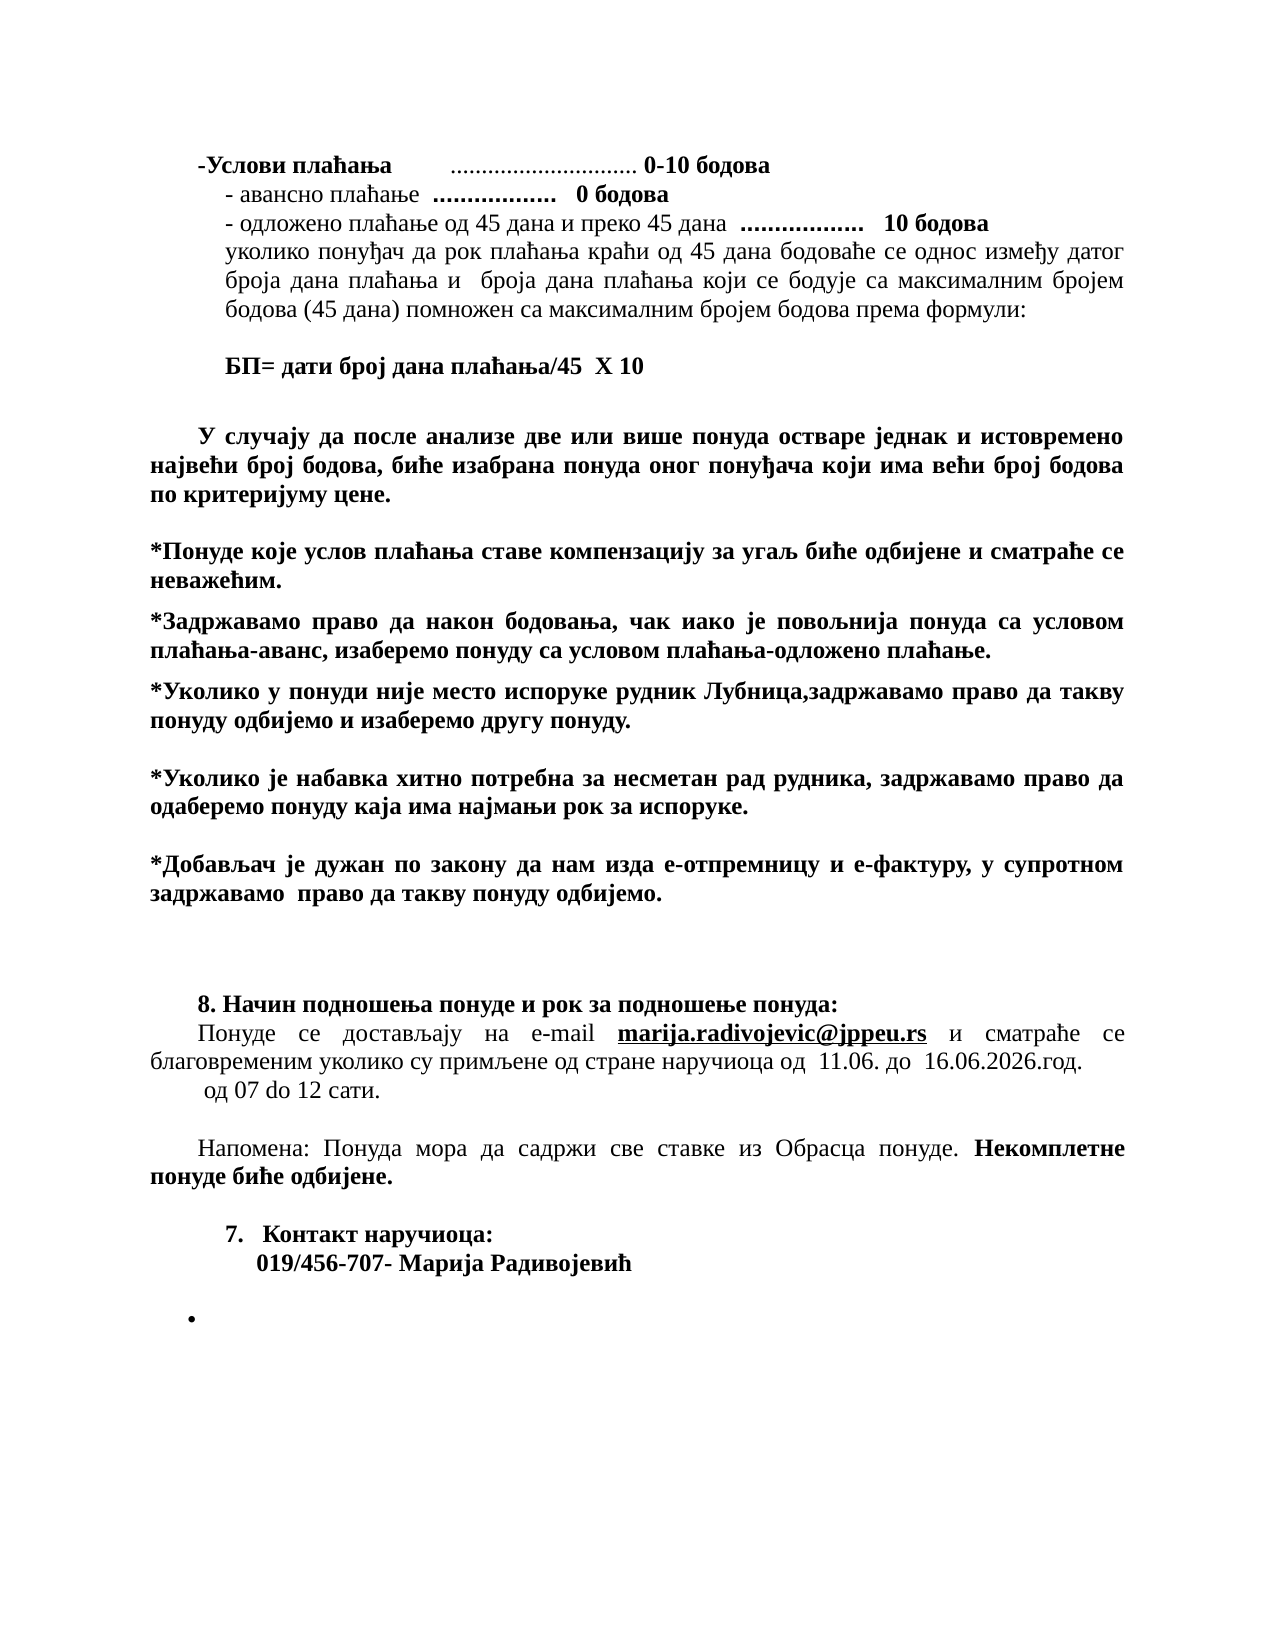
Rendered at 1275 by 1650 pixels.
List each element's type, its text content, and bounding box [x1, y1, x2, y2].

text У случају да после анализе две или више понуда остваре једнак и истовремено највећи број бодова, биће изабрана понуда оног понуђача који има већи број бодова по критеријуму цене. [150, 421, 1125, 508]
text -Услови плаћања .............................. 0-10 бодова [150, 150, 1125, 179]
text Понуде се достављају на e-mail marija.radivojevic@jppeu.rs и сматраће се благовременим уколико су примљене од стране наручиоца од 11.06. до 16.06.2026.год. [150, 1018, 1125, 1075]
text *Уколико у понуди није место испоруке рудник Лубница,задржавамо право да такву понуду одбијемо и изаберемо другу понуду. [150, 676, 1125, 734]
text БП= дати број дана плаћања/45 X 10 [225, 351, 1125, 380]
text 019/456-707- Марија Радивојевић [225, 1248, 1125, 1276]
text *Задржавамо право да након бодовања, чак иако је повољнија понуда са условом плаћања-аванс, изаберемо понуду са условом плаћања-одложено плаћање. [150, 606, 1125, 664]
text *Добављач је дужан по закону да нам изда е-отпремницу и е-фактуру, у супротном задржавамо право да такву понуду одбијемо. [150, 849, 1125, 906]
text - одложено плаћање од 45 дана и преко 45 дана .................. 10 бодова [225, 208, 1125, 236]
text уколико понуђач да рок плаћања краћи од 45 дана бодоваће се однос између датог броја дана плаћања и броја дана плаћања који се бодује са максималним бројем бодова (45 дана) помножен са максималним бројем бодова према формули: [225, 236, 1125, 323]
text 8. Начин подношења понуде и рок за подношење понуда: [150, 989, 1125, 1018]
text - авансно плаћање .................. 0 бодова [225, 179, 1125, 208]
text *Уколико је набавка хитно потребна за несметан рад рудника, задржавамо право да одаберемо понуду каја има најмањи рок за испоруке. [150, 763, 1125, 820]
list Контакт наручиоца: [225, 1219, 1125, 1248]
text *Понуде које услов плаћања ставе компензацију за угаљ биће одбијене и сматраће се неважећим. [150, 536, 1125, 594]
text од 07 do 12 сати. [150, 1075, 1125, 1104]
text Напомена: Понуда мора да садржи све ставке из Обрасца понуде. Некомплетне понуде биће одбијене. [150, 1133, 1125, 1190]
